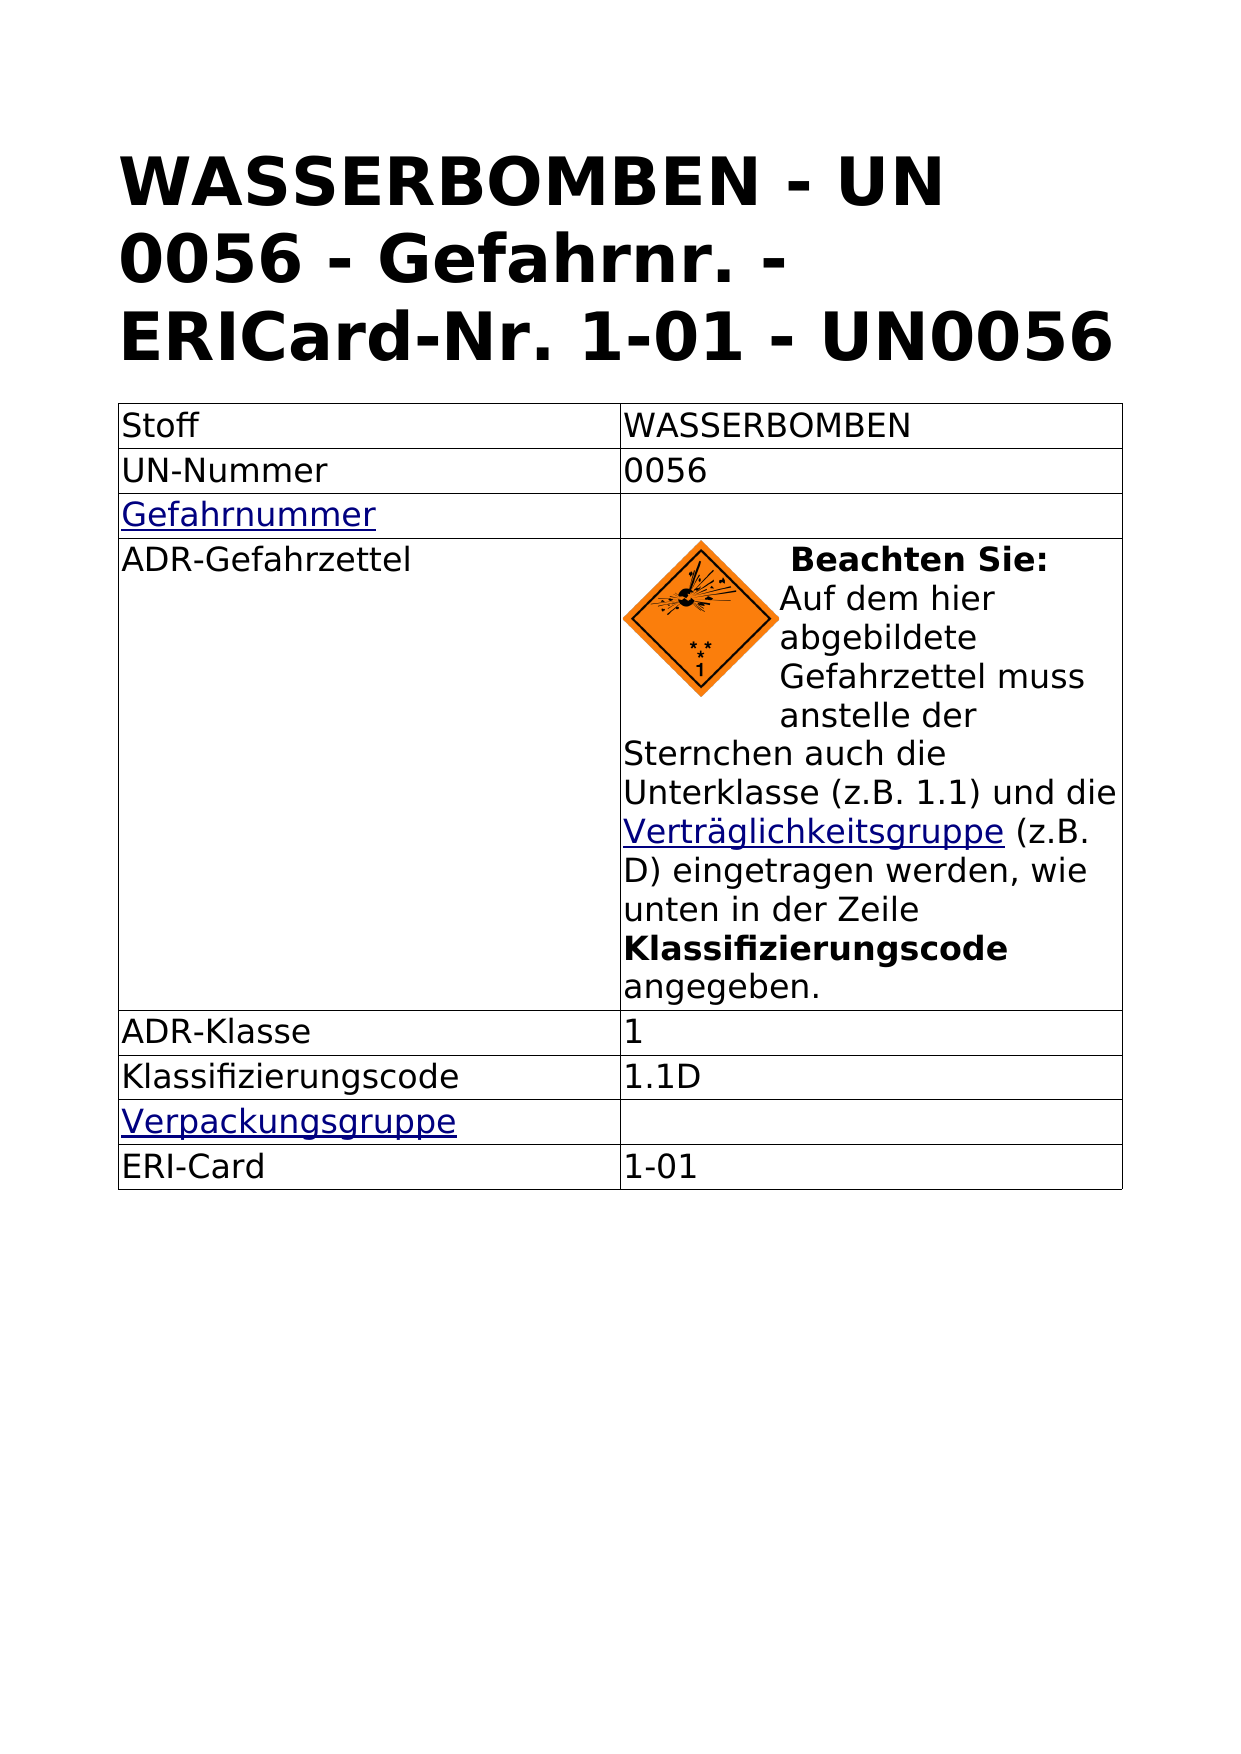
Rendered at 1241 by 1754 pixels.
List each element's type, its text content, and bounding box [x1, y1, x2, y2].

table_cell 1 [621, 1011, 1122, 1054]
table_cell 0056 [621, 449, 1122, 493]
table_cell Gefahrnummer [119, 494, 620, 538]
table_cell ERI-Card [119, 1145, 620, 1189]
subtitle WASSERBOMBEN - UN 0056 - Gefahrnr. - ERICard-Nr. 1-01 - UN0056 [118, 143, 1122, 376]
table_header WASSERBOMBEN [621, 404, 1122, 448]
table_cell Verpackungsgruppe [119, 1100, 620, 1144]
table_cell Klassifizierungscode [119, 1056, 620, 1099]
table_cell Beachten Sie: Auf dem hier abgebildete Gefahrzettel muss anstelle der Sternchen auch die Unterklasse (z.B. 1.1) und die Verträglichkeitsgruppe (z.B. D) eingetragen werden, wie unten in der Zeile Klassifizierungscode angegeben. [621, 539, 1122, 1010]
table_cell [621, 494, 1122, 538]
table_cell 1-01 [621, 1145, 1122, 1189]
table_cell [621, 1100, 1122, 1144]
table_cell ADR-Klasse [119, 1011, 620, 1054]
table_cell UN-Nummer [119, 449, 620, 493]
table_cell ADR-Gefahrzettel [119, 539, 620, 1010]
table_cell 1.1D [621, 1056, 1122, 1099]
picture [622, 540, 780, 697]
table_header Stoff [119, 404, 620, 448]
